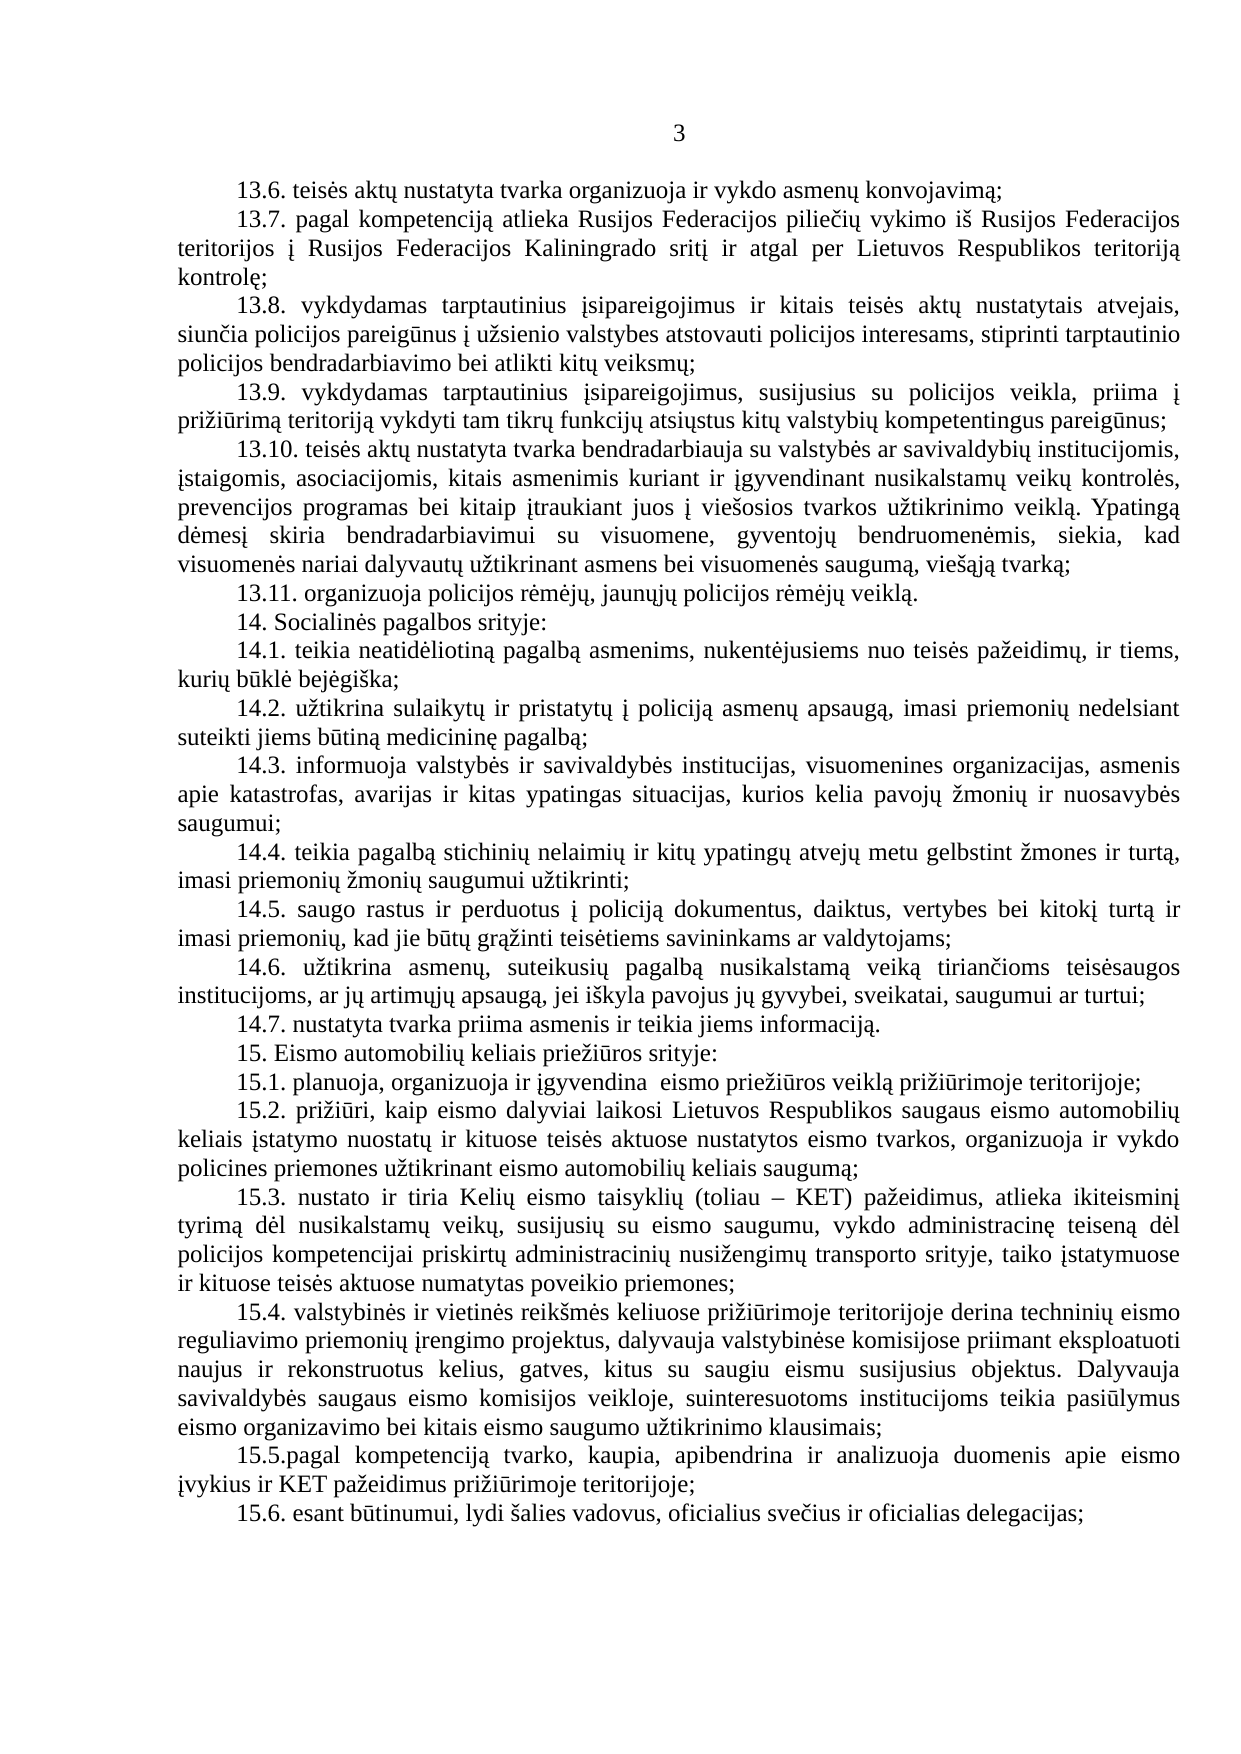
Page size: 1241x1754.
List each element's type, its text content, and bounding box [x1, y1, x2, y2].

text 13.10. teisės aktų nustatyta tvarka bendradarbiauja su valstybės ar savivaldybių institucijomis, įstaigomis, asociacijomis, kitais asmenimis kuriant ir įgyvendinant nusikalstamų veikų kontrolės, prevencijos programas bei kitaip įtraukiant juos į viešosios tvarkos užtikrinimo veiklą. Ypatingą dėmesį skiria bendradarbiavimui su visuomene, gyventojų bendruomenėmis, siekia, kad visuomenės nariai dalyvautų užtikrinant asmens bei visuomenės saugumą, viešąją tvarką; [177, 434, 1181, 578]
text 14.2. užtikrina sulaikytų ir pristatytų į policiją asmenų apsaugą, imasi priemonių nedelsiant suteikti jiems būtiną medicininę pagalbą; [177, 693, 1181, 751]
text 15.1. planuoja, organizuoja ir įgyvendina eismo priežiūros veiklą prižiūrimoje teritorijoje; [177, 1067, 1181, 1096]
text 14.4. teikia pagalbą stichinių nelaimių ir kitų ypatingų atvejų metu gelbstint žmones ir turtą, imasi priemonių žmonių saugumui užtikrinti; [177, 837, 1181, 894]
text 14.3. informuoja valstybės ir savivaldybės institucijas, visuomenines organizacijas, asmenis apie katastrofas, avarijas ir kitas ypatingas situacijas, kurios kelia pavojų žmonių ir nuosavybės saugumui; [177, 751, 1181, 837]
text 14.1. teikia neatidėliotiną pagalbą asmenims, nukentėjusiems nuo teisės pažeidimų, ir tiems, kurių būklė bejėgiška; [177, 636, 1181, 693]
text 15.2. prižiūri, kaip eismo dalyviai laikosi Lietuvos Respublikos saugaus eismo automobilių keliais įstatymo nuostatų ir kituose teisės aktuose nustatytos eismo tvarkos, organizuoja ir vykdo policines priemones užtikrinant eismo automobilių keliais saugumą; [177, 1096, 1181, 1182]
text 15. Eismo automobilių keliais priežiūros srityje: [177, 1038, 1181, 1067]
text 14. Socialinės pagalbos srityje: [177, 607, 1181, 636]
text 15.6. esant būtinumui, lydi šalies vadovus, oficialius svečius ir oficialias delegacijas; [177, 1498, 1181, 1527]
text 14.6. užtikrina asmenų, suteikusių pagalbą nusikalstamą veiką tiriančioms teisėsaugos institucijoms, ar jų artimųjų apsaugą, jei iškyla pavojus jų gyvybei, sveikatai, saugumui ar turtui; [177, 952, 1181, 1009]
text 13.6. teisės aktų nustatyta tvarka organizuoja ir vykdo asmenų konvojavimą; [177, 176, 1181, 204]
text 13.11. organizuoja policijos rėmėjų, jaunųjų policijos rėmėjų veiklą. [177, 578, 1181, 607]
text 15.4. valstybinės ir vietinės reikšmės keliuose prižiūrimoje teritorijoje derina techninių eismo reguliavimo priemonių įrengimo projektus, dalyvauja valstybinėse komisijose priimant eksploatuoti naujus ir rekonstruotus kelius, gatves, kitus su saugiu eismu susijusius objektus. Dalyvauja savivaldybės saugaus eismo komisijos veikloje, suinteresuotoms institucijoms teikia pasiūlymus eismo organizavimo bei kitais eismo saugumo užtikrinimo klausimais; [177, 1297, 1181, 1441]
text 13.8. vykdydamas tarptautinius įsipareigojimus ir kitais teisės aktų nustatytais atvejais, siunčia policijos pareigūnus į užsienio valstybes atstovauti policijos interesams, stiprinti tarptautinio policijos bendradarbiavimo bei atlikti kitų veiksmų; [177, 291, 1181, 377]
text 14.5. saugo rastus ir perduotus į policiją dokumentus, daiktus, vertybes bei kitokį turtą ir imasi priemonių, kad jie būtų grąžinti teisėtiems savininkams ar valdytojams; [177, 894, 1181, 952]
text 13.9. vykdydamas tarptautinius įsipareigojimus, susijusius su policijos veikla, priima į prižiūrimą teritoriją vykdyti tam tikrų funkcijų atsiųstus kitų valstybių kompetentingus pareigūnus; [177, 377, 1181, 434]
text 15.3. nustato ir tiria Kelių eismo taisyklių (toliau – KET) pažeidimus, atlieka ikiteisminį tyrimą dėl nusikalstamų veikų, susijusių su eismo saugumu, vykdo administracinę teiseną dėl policijos kompetencijai priskirtų administracinių nusižengimų transporto srityje, taiko įstatymuose ir kituose teisės aktuose numatytas poveikio priemones; [177, 1182, 1181, 1297]
text 14.7. nustatyta tvarka priima asmenis ir teikia jiems informaciją. [177, 1009, 1181, 1038]
text 13.7. pagal kompetenciją atlieka Rusijos Federacijos piliečių vykimo iš Rusijos Federacijos teritorijos į Rusijos Federacijos Kaliningrado sritį ir atgal per Lietuvos Respublikos teritoriją kontrolę; [177, 204, 1181, 291]
text 15.5.pagal kompetenciją tvarko, kaupia, apibendrina ir analizuoja duomenis apie eismo įvykius ir KET pažeidimus prižiūrimoje teritorijoje; [177, 1441, 1181, 1498]
